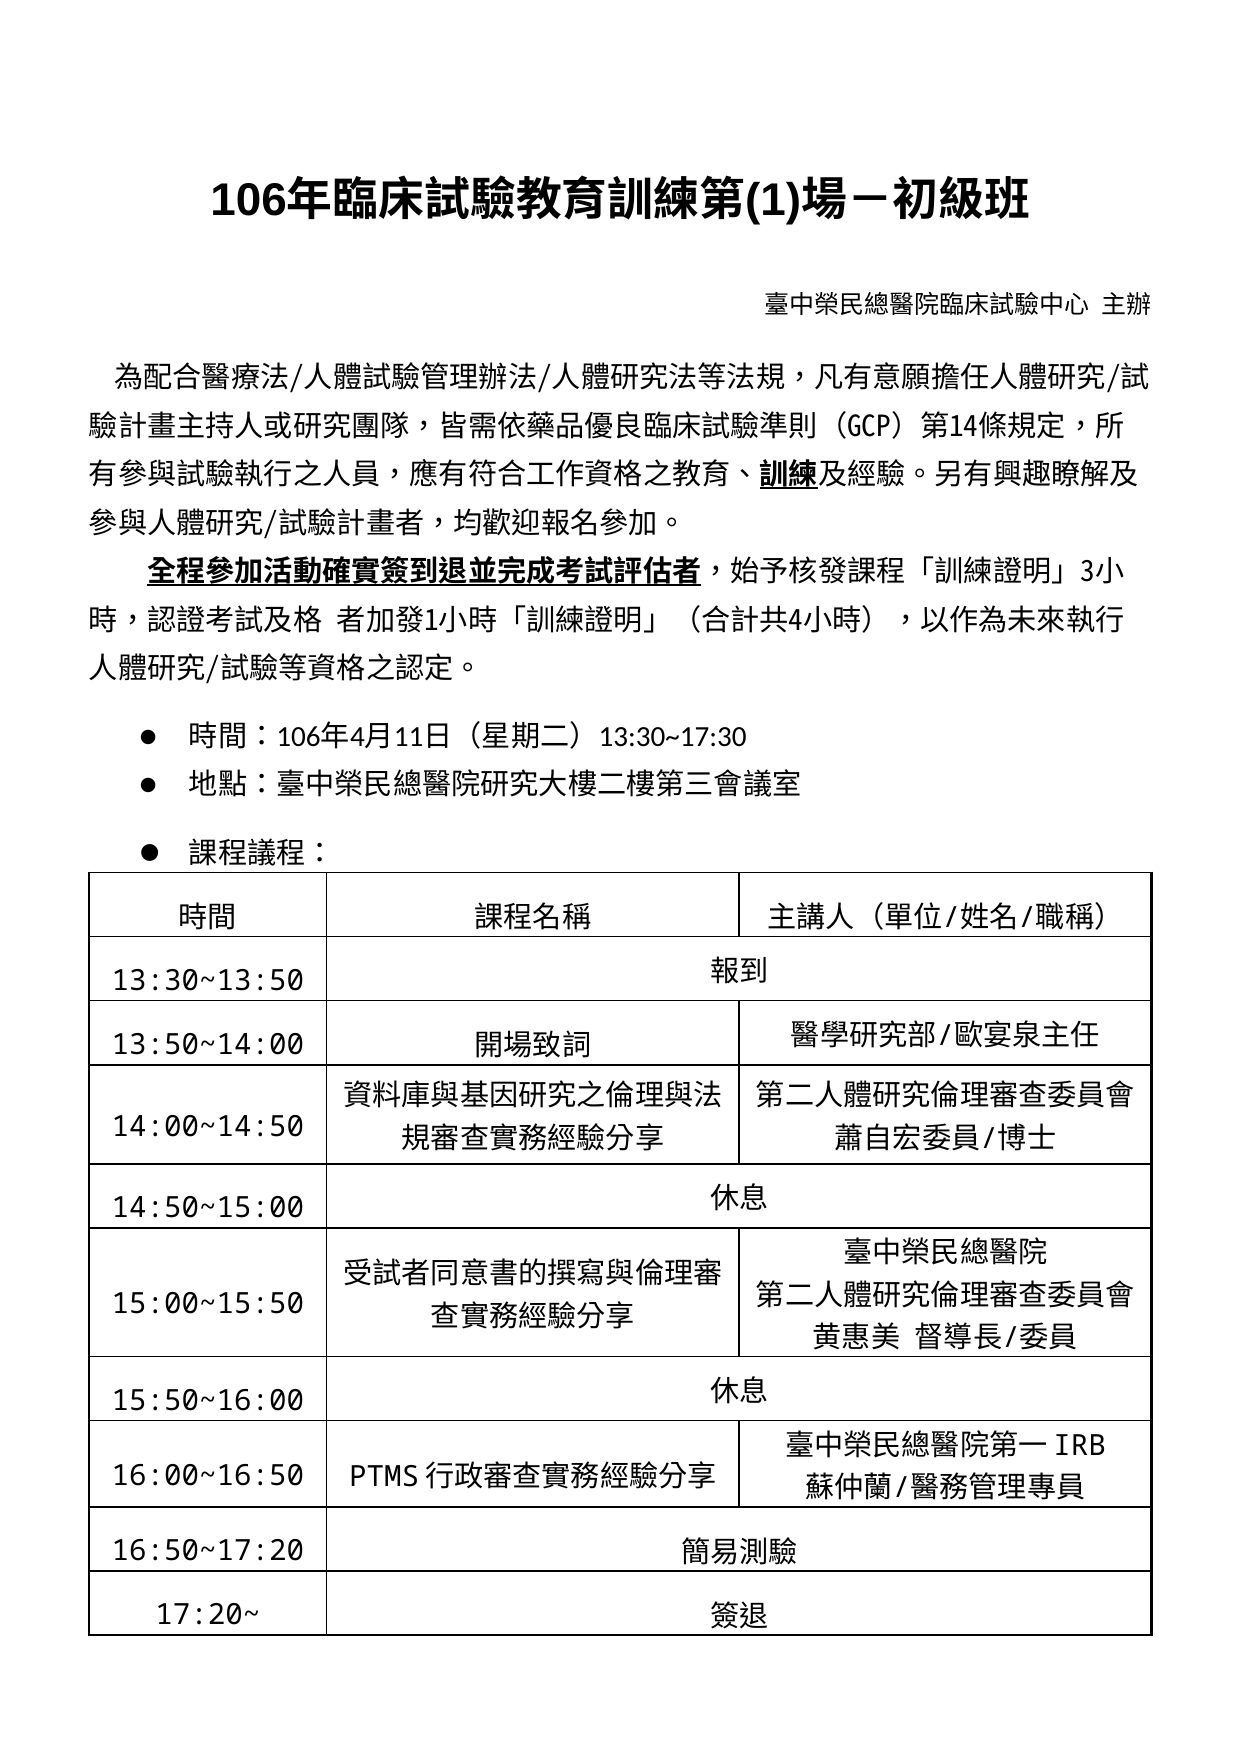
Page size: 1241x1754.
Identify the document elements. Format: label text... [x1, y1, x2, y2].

table_cell 第二人體研究倫理審查委員會 蕭自宏委員/博士 [740, 1066, 1150, 1163]
table_cell 受試者同意書的撰寫與倫理審查實務經驗分享 [327, 1229, 738, 1356]
table_cell 資料庫與基因研究之倫理與法規審查實務經驗分享 [327, 1066, 738, 1163]
table_cell 16:00~16:50 [90, 1421, 326, 1506]
table_cell 臺中榮民總醫院 第二人體研究倫理審查委員會 黄惠美 督導長/委員 [740, 1229, 1150, 1356]
list 課程議程： [139, 809, 1152, 872]
table_cell 13:30~13:50 [90, 937, 326, 1000]
table_cell PTMS行政審查實務經驗分享 [327, 1421, 738, 1506]
text 106年臨床試驗教育訓練第(1)場－初級班 [89, 123, 1152, 248]
text 全程參加活動確實簽到退並完成考試評估者，始予核發課程「訓練證明」3小時，認證考試及格 者加發1小時「訓練證明」（合計共4小時），以作為未來執行人體研究/試驗等資格之認定。 [89, 548, 1152, 687]
table_header 主講人（單位/姓名/職稱） [740, 873, 1150, 936]
table_header 時間 [90, 873, 326, 936]
text 臺中榮民總醫院臨床試驗中心 主辦 [89, 261, 1152, 323]
list 時間：106年4月11日（星期二）13:30~17:30 [139, 712, 1152, 754]
table_header 課程名稱 [327, 873, 738, 936]
table_cell 14:50~15:00 [90, 1165, 326, 1227]
table_cell 15:50~16:00 [90, 1357, 326, 1420]
table_cell 簽退 [327, 1572, 1150, 1634]
table_cell 16:50~17:20 [90, 1508, 326, 1570]
list 地點：臺中榮民總醫院研究大樓二樓第三會議室 [139, 761, 1152, 803]
table_cell 報到 [327, 937, 1150, 1000]
table_cell 17:20~ [90, 1572, 326, 1634]
text 為配合醫療法/人體試驗管理辦法/人體研究法等法規，凡有意願擔任人體研究/試驗計畫主持人或研究團隊，皆需依藥品優良臨床試驗準則（GCP）第14條規定，所有參與試驗執行之人員，應有符合工作資格之教育、訓練及經驗。另有興趣瞭解及參與人體研究/試驗計畫者，均歡迎報名參加。 [89, 353, 1152, 541]
table_cell 14:00~14:50 [90, 1066, 326, 1163]
table_cell 醫學研究部/歐宴泉主任 [740, 1001, 1150, 1064]
table_cell 休息 [327, 1357, 1150, 1420]
table_cell 休息 [327, 1165, 1150, 1227]
table_cell 簡易測驗 [327, 1508, 1150, 1570]
table_cell 臺中榮民總醫院第一IRB 蘇仲蘭/醫務管理專員 [740, 1421, 1150, 1506]
table_cell 13:50~14:00 [90, 1001, 326, 1064]
table_cell 開場致詞 [327, 1001, 738, 1064]
table_cell 15:00~15:50 [90, 1229, 326, 1356]
